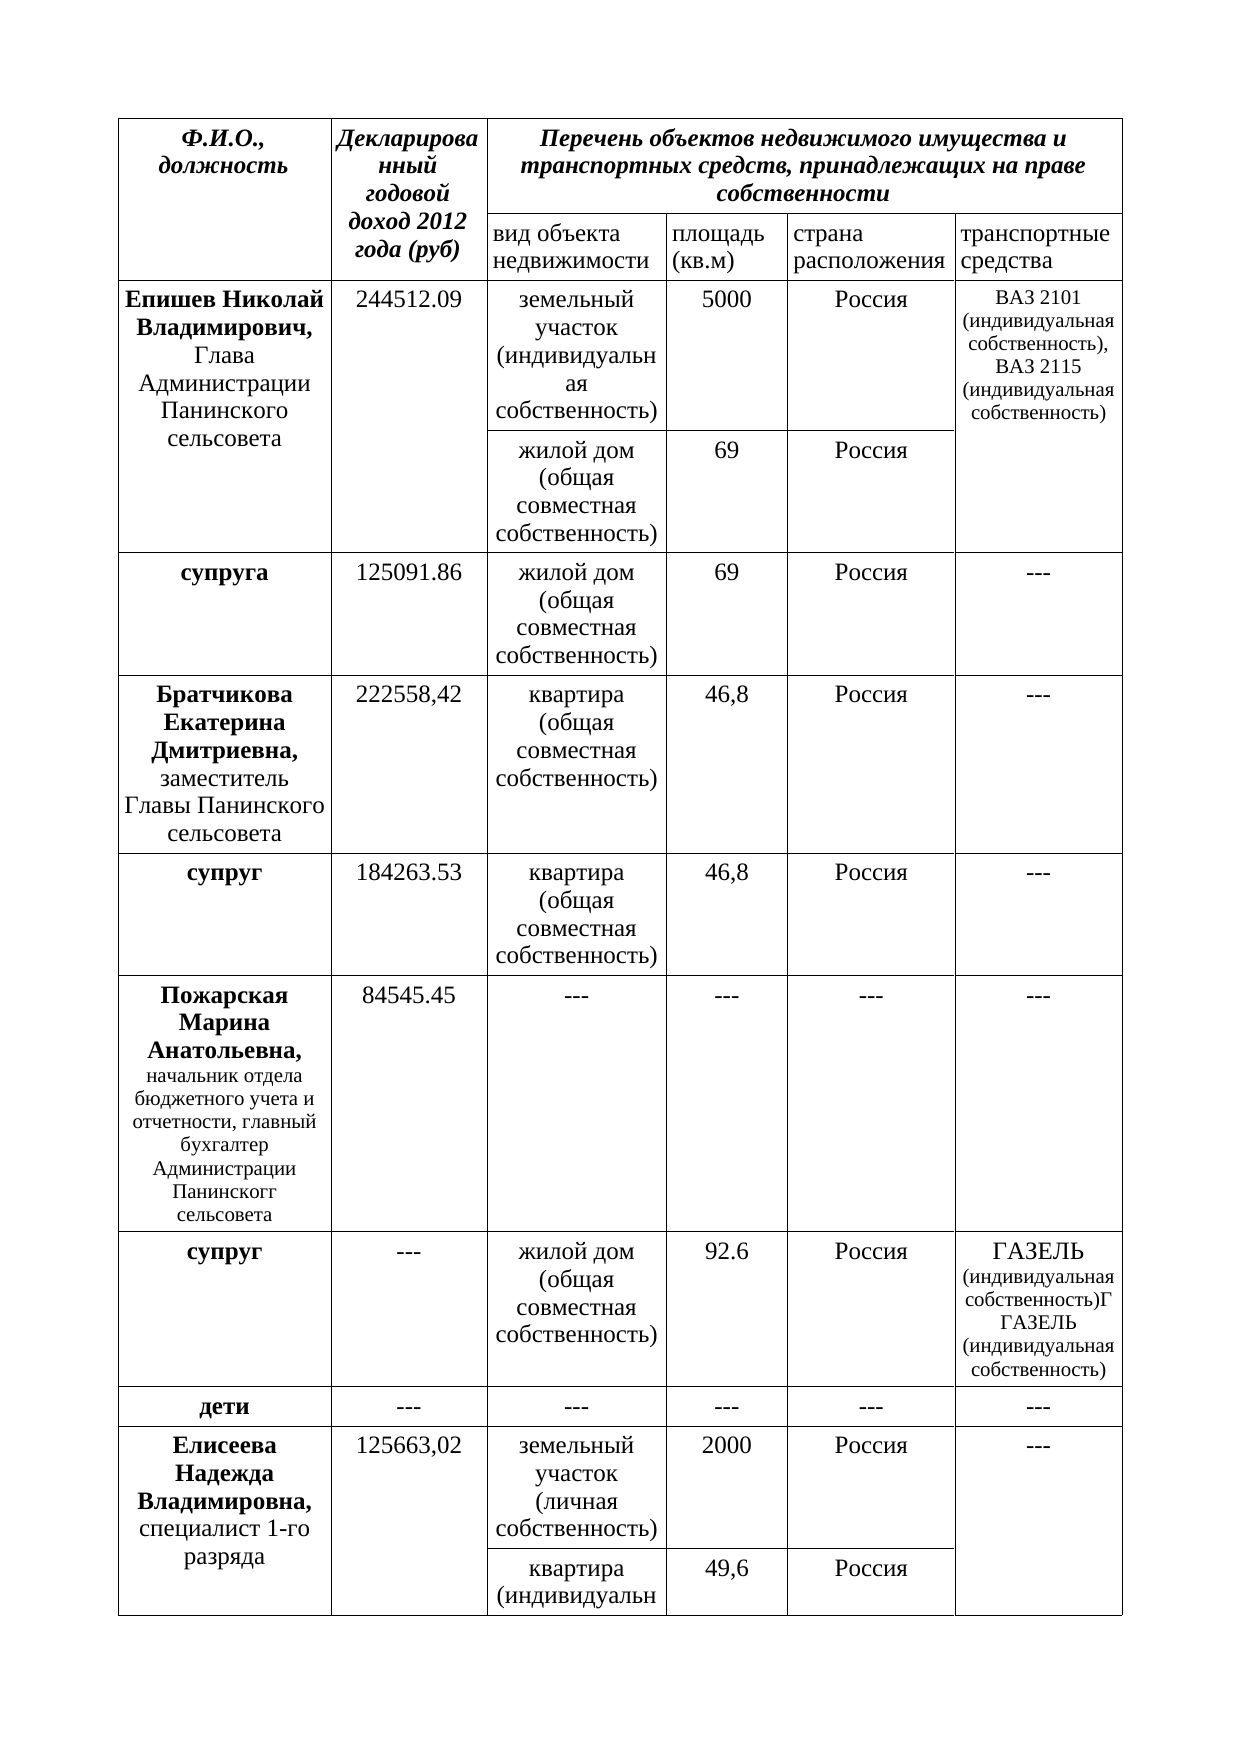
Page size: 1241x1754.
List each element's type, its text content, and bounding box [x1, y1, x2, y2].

table_cell --- [956, 854, 1122, 975]
table_header 2000 [667, 1427, 787, 1548]
table_header 5000 [667, 281, 787, 430]
table_cell Россия [788, 676, 954, 853]
table_cell Россия [788, 1549, 954, 1615]
table_cell 49,6 [667, 1549, 787, 1615]
table_cell Елисеева Надежда Владимировна, специалист 1-го разряда [119, 1427, 331, 1615]
table_cell Братчикова Екатерина Дмитриевна, заместитель Главы Панинского сельсовета [119, 676, 331, 853]
table_cell --- [956, 1427, 1122, 1615]
table_cell 46,8 [667, 854, 787, 975]
table_cell --- [788, 1387, 954, 1426]
table_cell 69 [667, 431, 787, 552]
table_cell 92.6 [667, 1232, 787, 1386]
table_cell жилой дом (общая совместная собственность) [488, 431, 666, 552]
table_cell транспортные средства [956, 214, 1122, 280]
table_cell квартира (общая совместная собственность) [488, 676, 666, 853]
table_cell --- [667, 1387, 787, 1426]
table_cell --- [956, 553, 1122, 675]
table_cell ВАЗ 2101 (индивидуальная собственность), ВАЗ 2115 (индивидуальная собственность) [956, 281, 1122, 552]
table_cell вид объекта недвижимости [488, 214, 666, 280]
table_cell 125091.86 [332, 553, 487, 675]
table_cell 84545.45 [332, 976, 487, 1231]
table_cell Епишев Николай Владимирович, Глава Администрации Панинского сельсовета [119, 281, 331, 552]
table_cell 69 [667, 553, 787, 675]
table_cell 244512.09 [332, 281, 487, 552]
table_cell жилой дом (общая совместная собственность) [488, 553, 666, 675]
table_cell Россия [788, 1232, 954, 1386]
table_cell --- [956, 676, 1122, 853]
table_header Ф.И.О., должность [119, 119, 331, 280]
table_cell 184263.53 [332, 854, 487, 975]
table_cell страна расположения [788, 214, 954, 280]
table_cell жилой дом (общая совместная собственность) [488, 1232, 666, 1386]
table_cell 46,8 [667, 676, 787, 853]
table_cell 125663,02 [332, 1427, 487, 1615]
table_cell Россия [788, 553, 954, 675]
table_header Россия [788, 1427, 954, 1548]
table_cell Пожарская Марина Анатольевна, начальник отдела бюджетного учета и отчетности, главный бухгалтер Администрации Панинскогг сельсовета [119, 976, 331, 1231]
table_cell 222558,42 [332, 676, 487, 853]
table_header Россия [788, 281, 954, 430]
table_cell --- [332, 1387, 487, 1426]
table_cell супруг [119, 1232, 331, 1386]
table_cell --- [956, 1387, 1122, 1426]
table_header Перечень объектов недвижимого имущества и транспортных средств, принадлежащих на праве собственности [488, 119, 1122, 213]
table_cell --- [956, 976, 1122, 1231]
table_cell супруг [119, 854, 331, 975]
table_header земельный участок (личная собственность) [488, 1427, 666, 1548]
table_cell площадь (кв.м) [667, 214, 787, 280]
table_cell квартира (индивидуальн [488, 1549, 666, 1615]
table_header земельный участок (индивидуальная собственность) [488, 281, 666, 430]
table_cell супруга [119, 553, 331, 675]
table_cell Россия [788, 431, 954, 552]
table_cell --- [488, 1387, 666, 1426]
table_cell --- [332, 1232, 487, 1386]
table_cell --- [788, 976, 954, 1231]
table_cell --- [667, 976, 787, 1231]
table_cell Россия [788, 854, 954, 975]
table_header Декларированный годовой доход 2012 года (руб) [332, 119, 487, 280]
table_cell ГАЗЕЛЬ (индивидуальная собственность)ГГАЗЕЛЬ (индивидуальная собственность) [956, 1232, 1122, 1386]
table_cell дети [119, 1387, 331, 1426]
table_cell --- [488, 976, 666, 1231]
table_cell квартира (общая совместная собственность) [488, 854, 666, 975]
